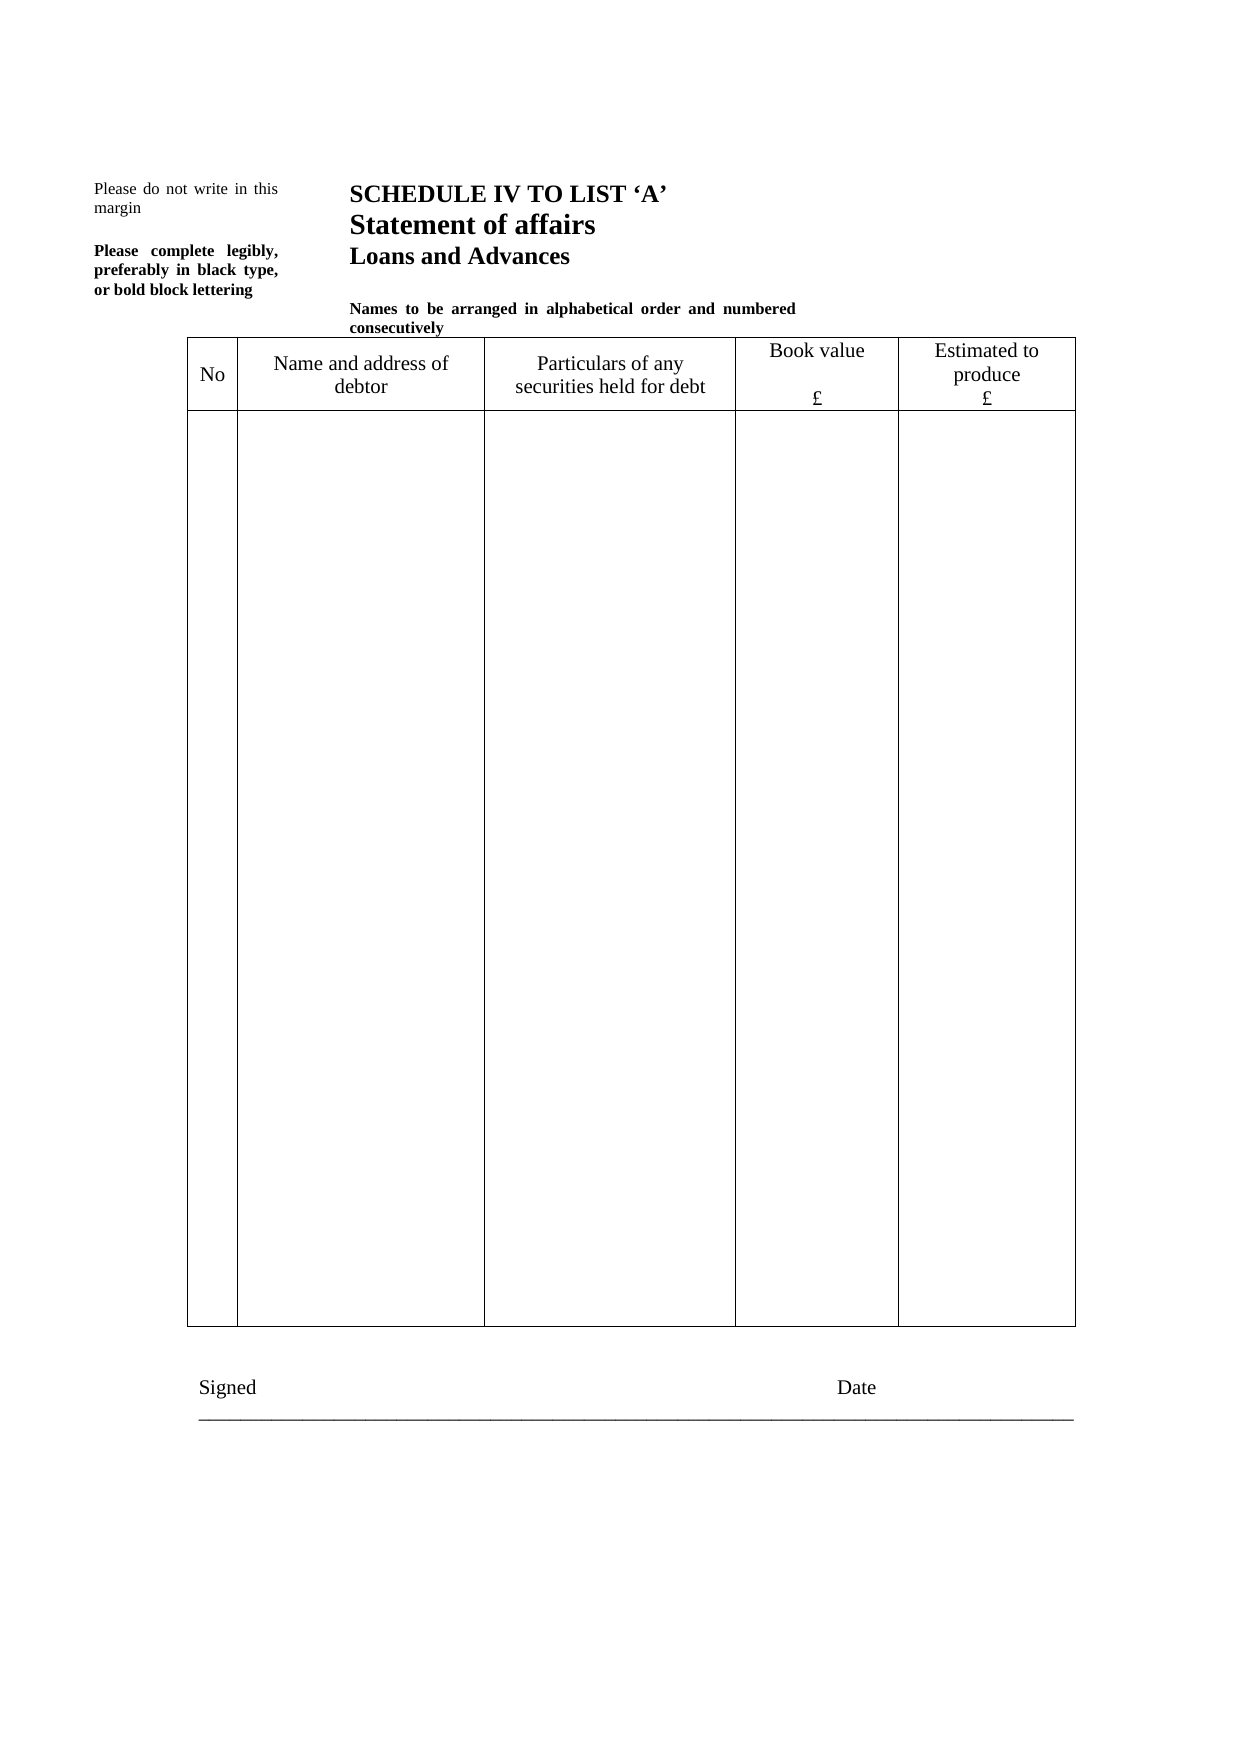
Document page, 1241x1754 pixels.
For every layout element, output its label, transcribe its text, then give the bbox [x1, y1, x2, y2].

table_cell [238, 748, 484, 772]
table_cell [188, 1085, 237, 1109]
table_cell [899, 868, 1075, 892]
table_cell [485, 1278, 735, 1301]
table_cell [238, 1301, 484, 1326]
table_cell [238, 628, 484, 652]
table_cell [238, 1205, 484, 1229]
table_cell [188, 724, 237, 748]
table_cell [238, 893, 484, 916]
table_cell [238, 556, 484, 579]
table_cell [238, 531, 484, 556]
table_cell [188, 556, 237, 579]
table_cell [485, 531, 735, 556]
table_cell [238, 1037, 484, 1061]
table_cell [188, 604, 237, 628]
table_cell [188, 1205, 237, 1229]
table_cell [238, 411, 484, 435]
table_cell [899, 820, 1075, 844]
table_cell [485, 1085, 735, 1109]
table_cell [238, 700, 484, 724]
table_cell [485, 676, 735, 700]
table_cell [238, 1109, 484, 1133]
table_cell [899, 1157, 1075, 1181]
table_cell [485, 1205, 735, 1229]
table_cell [899, 989, 1075, 1013]
table_cell [188, 531, 237, 556]
table_cell Signed Date ____________________________________________________________________________________ [187, 1351, 1075, 1423]
table_cell [898, 1327, 1075, 1351]
table_cell [736, 459, 898, 483]
table_cell [485, 435, 735, 459]
table_cell [188, 1109, 237, 1133]
table_cell [736, 772, 898, 796]
table_cell [485, 580, 735, 604]
table_cell [899, 556, 1075, 579]
table_cell [736, 508, 898, 531]
table_cell [736, 941, 898, 964]
table_cell [238, 989, 484, 1013]
table_cell [188, 628, 237, 652]
table_cell [485, 411, 735, 435]
table_cell [238, 724, 484, 748]
table_cell Please complete legibly, preferably in black type, or bold block lettering [83, 241, 289, 337]
table_cell [736, 1037, 898, 1061]
table_cell [238, 1133, 484, 1157]
table_cell [188, 700, 237, 724]
table_cell [187, 1327, 237, 1351]
table_cell [485, 868, 735, 892]
table_cell [188, 508, 237, 531]
table_cell [238, 844, 484, 868]
table_header Book value £ [736, 338, 898, 410]
table_cell [238, 580, 484, 604]
table_cell [238, 1229, 484, 1253]
table_cell [188, 772, 237, 796]
table_cell [485, 1181, 735, 1205]
table_header [290, 179, 338, 241]
table_cell [238, 868, 484, 892]
table_cell [736, 1229, 898, 1253]
table_cell [736, 700, 898, 724]
table_cell [485, 748, 735, 772]
table_cell [188, 989, 237, 1013]
table_cell [188, 580, 237, 604]
table_cell [899, 844, 1075, 868]
table_cell [485, 1013, 735, 1037]
table_cell [899, 1181, 1075, 1205]
table_cell [238, 1253, 484, 1277]
table_cell [485, 989, 735, 1013]
table_cell [736, 411, 898, 435]
table_cell [237, 1327, 485, 1351]
table_cell [736, 916, 898, 941]
table_cell [485, 820, 735, 844]
table_cell [485, 1253, 735, 1277]
table_cell [899, 652, 1075, 676]
table_cell [188, 941, 237, 964]
table_cell [485, 483, 735, 507]
table_cell [736, 868, 898, 892]
table_cell [899, 676, 1075, 700]
table_cell [188, 916, 237, 941]
table_cell [188, 965, 237, 989]
table_cell [736, 796, 898, 820]
table_cell [899, 628, 1075, 652]
table_cell [899, 1013, 1075, 1037]
table_cell [238, 1157, 484, 1181]
table_header Estimated to produce £ [899, 338, 1075, 410]
table_cell [736, 1205, 898, 1229]
table_cell [736, 1133, 898, 1157]
table_cell [188, 411, 237, 435]
table_cell [736, 748, 898, 772]
table_cell [238, 796, 484, 820]
table_header [1035, 179, 1241, 241]
table_cell [188, 1061, 237, 1085]
table_cell [188, 1253, 237, 1277]
table_cell [736, 1327, 898, 1351]
table_cell [899, 748, 1075, 772]
table_cell [899, 916, 1075, 941]
table_cell [485, 844, 735, 868]
table_cell [187, 1423, 1075, 1452]
table_cell [736, 1278, 898, 1301]
table_cell [736, 989, 898, 1013]
table_cell [736, 1181, 898, 1205]
table_cell [736, 652, 898, 676]
table_cell [485, 1327, 736, 1351]
table_cell [899, 508, 1075, 531]
table_cell [899, 531, 1075, 556]
table_cell [188, 1157, 237, 1181]
table_cell [899, 772, 1075, 796]
table_cell [485, 1157, 735, 1181]
table_cell [238, 965, 484, 989]
table_cell [485, 700, 735, 724]
table_cell [238, 676, 484, 700]
table_cell [736, 724, 898, 748]
table_cell [736, 556, 898, 579]
table_cell [238, 1085, 484, 1109]
table_cell [238, 604, 484, 628]
table_cell [188, 676, 237, 700]
table_cell [899, 1085, 1075, 1109]
table_cell [238, 916, 484, 941]
table_cell [899, 1061, 1075, 1085]
table_cell [808, 241, 1035, 337]
table_cell [485, 1109, 735, 1133]
table_cell [238, 652, 484, 676]
table_cell [899, 893, 1075, 916]
table_cell [188, 1229, 237, 1253]
table_cell [188, 1037, 237, 1061]
table_cell [485, 459, 735, 483]
table_cell [899, 411, 1075, 435]
table_cell [899, 796, 1075, 820]
table_cell [485, 893, 735, 916]
table_cell [736, 604, 898, 628]
table_cell [736, 1157, 898, 1181]
table_cell [899, 1133, 1075, 1157]
table_cell [899, 941, 1075, 964]
table_cell [238, 1278, 484, 1301]
table_cell [736, 1253, 898, 1277]
table_cell [736, 628, 898, 652]
table_cell [736, 893, 898, 916]
table_cell [485, 508, 735, 531]
table_cell [899, 483, 1075, 507]
table_cell [188, 435, 237, 459]
table_cell [238, 459, 484, 483]
table_cell [736, 965, 898, 989]
table_cell [188, 796, 237, 820]
table_cell [238, 820, 484, 844]
table_cell [485, 604, 735, 628]
table_cell [238, 1181, 484, 1205]
table_cell [899, 1229, 1075, 1253]
table_header No [188, 338, 237, 410]
table_cell [188, 1013, 237, 1037]
table_cell [290, 241, 338, 337]
table_cell [238, 483, 484, 507]
table_cell [188, 483, 237, 507]
table_cell [188, 868, 237, 892]
table_cell [736, 1085, 898, 1109]
table_cell [485, 941, 735, 964]
table_cell [485, 1301, 735, 1326]
table_header Particulars of any securities held for debt [485, 338, 735, 410]
table_cell [899, 1037, 1075, 1061]
table_cell [238, 508, 484, 531]
table_cell [188, 1301, 237, 1326]
table_cell [899, 700, 1075, 724]
table_cell [899, 1301, 1075, 1326]
table_header Name and address of debtor [238, 338, 484, 410]
table_cell [238, 1013, 484, 1037]
table_cell [188, 820, 237, 844]
table_cell [899, 1253, 1075, 1277]
table_header Please do not write in this margin [83, 179, 289, 241]
table_cell [736, 1061, 898, 1085]
table_cell [485, 556, 735, 579]
table_cell [736, 580, 898, 604]
table_cell [485, 628, 735, 652]
table_cell [485, 1229, 735, 1253]
table_cell [899, 724, 1075, 748]
table_cell [238, 772, 484, 796]
table_cell [238, 1061, 484, 1085]
table_cell [238, 941, 484, 964]
table_cell [188, 1181, 237, 1205]
table_header SCHEDULE IV TO LIST ‘A’ Statement of affairs [338, 179, 1035, 241]
table_cell [1035, 241, 1241, 337]
table_cell Loans and Advances Names to be arranged in alphabetical order and numbered consecutively [338, 241, 808, 337]
table_cell [485, 796, 735, 820]
table_cell [188, 459, 237, 483]
table_cell [899, 1205, 1075, 1229]
table_cell [188, 1133, 237, 1157]
table_cell [899, 459, 1075, 483]
table_cell [188, 748, 237, 772]
table_cell [736, 676, 898, 700]
table_cell [485, 1037, 735, 1061]
table_cell [899, 435, 1075, 459]
table_cell [188, 652, 237, 676]
table_cell [485, 772, 735, 796]
table_cell [485, 652, 735, 676]
table_cell [238, 435, 484, 459]
table_cell [736, 531, 898, 556]
table_cell [736, 844, 898, 868]
table_cell [736, 1109, 898, 1133]
table_cell [485, 916, 735, 941]
table_cell [899, 1109, 1075, 1133]
table_cell [485, 724, 735, 748]
table_cell [485, 1061, 735, 1085]
table_cell [736, 1301, 898, 1326]
table_cell [899, 580, 1075, 604]
table_cell [736, 1013, 898, 1037]
table_cell [736, 435, 898, 459]
table_cell [899, 1278, 1075, 1301]
table_cell [899, 604, 1075, 628]
table_cell [188, 893, 237, 916]
table_cell [899, 965, 1075, 989]
table_cell [736, 483, 898, 507]
table_cell [485, 1133, 735, 1157]
table_cell [188, 1278, 237, 1301]
table_cell [188, 844, 237, 868]
table_cell [736, 820, 898, 844]
table_cell [485, 965, 735, 989]
